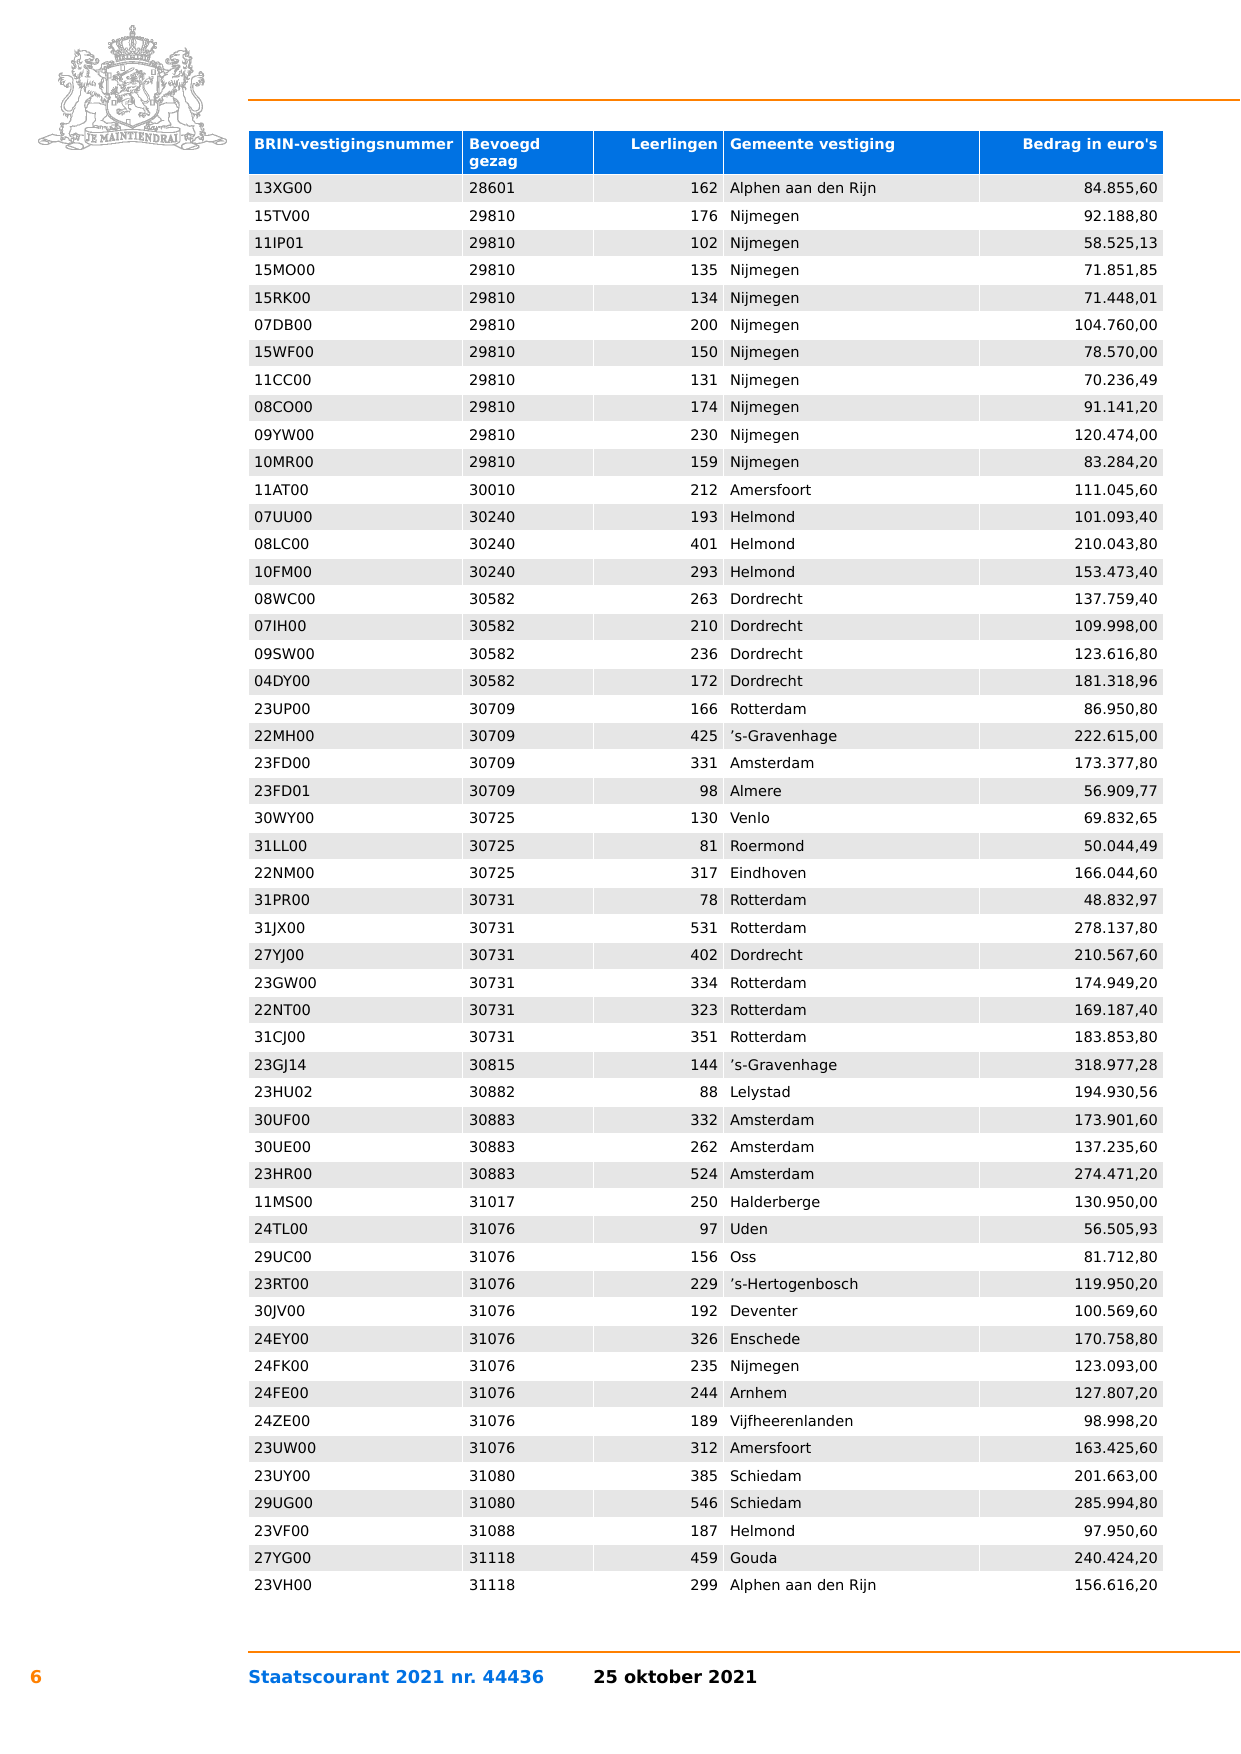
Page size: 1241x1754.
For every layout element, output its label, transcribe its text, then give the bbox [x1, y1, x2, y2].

table_cell Amsterdam [724, 751, 979, 777]
table_cell 04DY00 [249, 669, 462, 695]
table_cell 166.044,60 [980, 860, 1163, 887]
table_cell 30731 [463, 888, 593, 914]
table_cell 212 [594, 477, 723, 503]
table_cell 30725 [463, 833, 593, 859]
table_cell 156.616,20 [980, 1573, 1163, 1599]
table_cell 524 [594, 1162, 723, 1188]
table_cell Nijmegen [724, 230, 979, 256]
table_cell 181.318,96 [980, 669, 1163, 695]
table_cell 31017 [463, 1189, 593, 1215]
table_cell 131 [594, 367, 723, 393]
table_cell 159 [594, 449, 723, 476]
table_cell Alphen aan den Rijn [724, 175, 979, 202]
table_cell Rotterdam [724, 970, 979, 996]
table_cell 30WY00 [249, 805, 462, 832]
table_cell 210.043,80 [980, 531, 1163, 558]
table_cell 222.615,00 [980, 723, 1163, 749]
table_cell 28601 [463, 175, 593, 202]
table_cell 30725 [463, 860, 593, 887]
table_cell 98.998,20 [980, 1408, 1163, 1434]
table_cell Nijmegen [724, 203, 979, 229]
table_cell 84.855,60 [980, 175, 1163, 202]
table_cell 97 [594, 1216, 723, 1243]
table_cell 31JX00 [249, 915, 462, 941]
table_cell 29UC00 [249, 1244, 462, 1270]
table_cell Uden [724, 1216, 979, 1243]
table_cell 10FM00 [249, 559, 462, 585]
table_cell 13XG00 [249, 175, 462, 202]
table_cell Helmond [724, 559, 979, 585]
table_cell 317 [594, 860, 723, 887]
table_cell Lelystad [724, 1079, 979, 1106]
table_cell 104.760,00 [980, 312, 1163, 339]
table_cell 22NT00 [249, 997, 462, 1023]
table_cell 120.474,00 [980, 422, 1163, 448]
table_cell 07IH00 [249, 614, 462, 640]
table_cell Nijmegen [724, 340, 979, 366]
table_cell Roermond [724, 833, 979, 859]
table_cell 24FE00 [249, 1381, 462, 1407]
table_cell 22MH00 [249, 723, 462, 749]
table_cell 240.424,20 [980, 1545, 1163, 1571]
table_cell 08CO00 [249, 395, 462, 421]
table_cell 30010 [463, 477, 593, 503]
table_cell 31080 [463, 1463, 593, 1489]
table_cell 111.045,60 [980, 477, 1163, 503]
table_cell 183.853,80 [980, 1025, 1163, 1051]
table_cell 30725 [463, 805, 593, 832]
table_cell 29810 [463, 203, 593, 229]
table_cell 263 [594, 586, 723, 613]
table_cell Dordrecht [724, 586, 979, 613]
table_cell 262 [594, 1134, 723, 1161]
table_cell 192 [594, 1299, 723, 1325]
table_cell Amsterdam [724, 1162, 979, 1188]
table_cell 11CC00 [249, 367, 462, 393]
table_cell 48.832,97 [980, 888, 1163, 914]
table_cell Dordrecht [724, 641, 979, 667]
table_cell 123.093,00 [980, 1353, 1163, 1380]
table_cell ’s-Gravenhage [724, 723, 979, 749]
table_cell 170.758,80 [980, 1326, 1163, 1352]
table_cell Dordrecht [724, 669, 979, 695]
table_cell 169.187,40 [980, 997, 1163, 1023]
table_cell Nijmegen [724, 312, 979, 339]
table_cell 323 [594, 997, 723, 1023]
table_cell Halderberge [724, 1189, 979, 1215]
table_cell 81 [594, 833, 723, 859]
table_cell Enschede [724, 1326, 979, 1352]
table_cell 31076 [463, 1436, 593, 1462]
table_cell 78 [594, 888, 723, 914]
table_cell Nijmegen [724, 258, 979, 284]
table_cell 23RT00 [249, 1271, 462, 1297]
table_cell 30240 [463, 559, 593, 585]
table_cell 56.505,93 [980, 1216, 1163, 1243]
table_cell 23HR00 [249, 1162, 462, 1188]
table_cell Gouda [724, 1545, 979, 1571]
table_header Gemeente vestiging [724, 131, 979, 174]
table_cell 531 [594, 915, 723, 941]
table_cell 58.525,13 [980, 230, 1163, 256]
table_cell Dordrecht [724, 614, 979, 640]
table_cell 23GJ14 [249, 1052, 462, 1078]
table_cell 30240 [463, 531, 593, 558]
table_cell 15WF00 [249, 340, 462, 366]
table_cell 332 [594, 1107, 723, 1133]
table_cell 29810 [463, 395, 593, 421]
table_cell 200 [594, 312, 723, 339]
table_cell 22NM00 [249, 860, 462, 887]
table_cell Amersfoort [724, 477, 979, 503]
table_cell Eindhoven [724, 860, 979, 887]
table_cell 23UY00 [249, 1463, 462, 1489]
table_cell 07UU00 [249, 504, 462, 530]
table_cell 30709 [463, 723, 593, 749]
table_cell 30UE00 [249, 1134, 462, 1161]
table_cell 31076 [463, 1244, 593, 1270]
table_cell Rotterdam [724, 997, 979, 1023]
table_cell Helmond [724, 531, 979, 558]
table_header Leerlingen [594, 131, 723, 174]
table_cell Rotterdam [724, 696, 979, 722]
table_cell 91.141,20 [980, 395, 1163, 421]
table_cell 11IP01 [249, 230, 462, 256]
table_cell 166 [594, 696, 723, 722]
table_cell 15MO00 [249, 258, 462, 284]
table_cell 31076 [463, 1326, 593, 1352]
table_cell 23VF00 [249, 1518, 462, 1544]
table_cell 11AT00 [249, 477, 462, 503]
table_cell 23HU02 [249, 1079, 462, 1106]
table_cell 24FK00 [249, 1353, 462, 1380]
picture [38, 25, 227, 150]
table_cell 83.284,20 [980, 449, 1163, 476]
table_cell 130 [594, 805, 723, 832]
table_cell 30582 [463, 614, 593, 640]
table_cell 29UG00 [249, 1490, 462, 1517]
table_cell 27YJ00 [249, 943, 462, 969]
table_cell 187 [594, 1518, 723, 1544]
table_cell 71.851,85 [980, 258, 1163, 284]
table_header Bevoegd gezag [463, 131, 593, 174]
table_cell Helmond [724, 1518, 979, 1544]
table_cell 401 [594, 531, 723, 558]
table_cell 23UP00 [249, 696, 462, 722]
table_cell 88 [594, 1079, 723, 1106]
table_cell Nijmegen [724, 367, 979, 393]
table_cell 156 [594, 1244, 723, 1270]
table_cell 230 [594, 422, 723, 448]
table_cell 425 [594, 723, 723, 749]
table_cell 318.977,28 [980, 1052, 1163, 1078]
table_cell 30582 [463, 669, 593, 695]
table_cell Helmond [724, 504, 979, 530]
table_cell Vijfheerenlanden [724, 1408, 979, 1434]
table_cell 30731 [463, 997, 593, 1023]
table_cell 201.663,00 [980, 1463, 1163, 1489]
table_cell 69.832,65 [980, 805, 1163, 832]
table_cell 29810 [463, 258, 593, 284]
table_cell Almere [724, 778, 979, 804]
table_cell 29810 [463, 340, 593, 366]
table_cell Amsterdam [724, 1107, 979, 1133]
table_cell 385 [594, 1463, 723, 1489]
table_cell 135 [594, 258, 723, 284]
table_cell 172 [594, 669, 723, 695]
table_cell Nijmegen [724, 395, 979, 421]
table_cell Rotterdam [724, 915, 979, 941]
table_cell 24EY00 [249, 1326, 462, 1352]
table_cell 31076 [463, 1216, 593, 1243]
table_cell 11MS00 [249, 1189, 462, 1215]
table_cell 50.044,49 [980, 833, 1163, 859]
table_cell 30240 [463, 504, 593, 530]
table_cell Venlo [724, 805, 979, 832]
table_cell 70.236,49 [980, 367, 1163, 393]
table_cell 101.093,40 [980, 504, 1163, 530]
table_cell 29810 [463, 422, 593, 448]
table_cell 30709 [463, 751, 593, 777]
table_cell 30731 [463, 943, 593, 969]
table_cell 27YG00 [249, 1545, 462, 1571]
table_cell 189 [594, 1408, 723, 1434]
table_cell 78.570,00 [980, 340, 1163, 366]
table_cell 163.425,60 [980, 1436, 1163, 1462]
table_cell 29810 [463, 449, 593, 476]
table_cell 210 [594, 614, 723, 640]
table_cell 31PR00 [249, 888, 462, 914]
table_cell 31080 [463, 1490, 593, 1517]
table_cell 150 [594, 340, 723, 366]
table_cell 173.377,80 [980, 751, 1163, 777]
table_cell 278.137,80 [980, 915, 1163, 941]
table_cell 31118 [463, 1573, 593, 1599]
table_cell 546 [594, 1490, 723, 1517]
table_cell Amersfoort [724, 1436, 979, 1462]
table_cell Schiedam [724, 1463, 979, 1489]
table_cell 162 [594, 175, 723, 202]
table_cell Nijmegen [724, 1353, 979, 1380]
table_cell 30731 [463, 970, 593, 996]
table_cell 193 [594, 504, 723, 530]
table_cell 250 [594, 1189, 723, 1215]
table_cell 09SW00 [249, 641, 462, 667]
table_cell 31076 [463, 1271, 593, 1297]
table_cell Dordrecht [724, 943, 979, 969]
table_cell 07DB00 [249, 312, 462, 339]
table_cell 326 [594, 1326, 723, 1352]
table_cell 102 [594, 230, 723, 256]
table_cell 86.950,80 [980, 696, 1163, 722]
table_cell 130.950,00 [980, 1189, 1163, 1215]
table_cell 210.567,60 [980, 943, 1163, 969]
table_cell 23VH00 [249, 1573, 462, 1599]
table_cell 29810 [463, 312, 593, 339]
table_cell 176 [594, 203, 723, 229]
table_cell 31076 [463, 1381, 593, 1407]
table_cell 119.950,20 [980, 1271, 1163, 1297]
table_cell 30815 [463, 1052, 593, 1078]
table_cell 08LC00 [249, 531, 462, 558]
table_cell 285.994,80 [980, 1490, 1163, 1517]
table_cell 29810 [463, 230, 593, 256]
table_cell 30883 [463, 1107, 593, 1133]
table_cell 331 [594, 751, 723, 777]
table_cell 134 [594, 285, 723, 311]
table_cell 31076 [463, 1299, 593, 1325]
table_cell 23UW00 [249, 1436, 462, 1462]
table_cell 30709 [463, 778, 593, 804]
table_cell 174.949,20 [980, 970, 1163, 996]
table_cell Nijmegen [724, 285, 979, 311]
table_cell 123.616,80 [980, 641, 1163, 667]
table_cell 24ZE00 [249, 1408, 462, 1434]
table_cell 402 [594, 943, 723, 969]
table_cell ’s-Gravenhage [724, 1052, 979, 1078]
table_cell Nijmegen [724, 422, 979, 448]
table_cell Amsterdam [724, 1134, 979, 1161]
table_cell 312 [594, 1436, 723, 1462]
table_cell 174 [594, 395, 723, 421]
table_cell 31088 [463, 1518, 593, 1544]
table_cell Nijmegen [724, 449, 979, 476]
table_cell 351 [594, 1025, 723, 1051]
table_cell 56.909,77 [980, 778, 1163, 804]
table_cell 334 [594, 970, 723, 996]
table_cell 229 [594, 1271, 723, 1297]
table_cell ’s-Hertogenbosch [724, 1271, 979, 1297]
table_cell 127.807,20 [980, 1381, 1163, 1407]
table_cell 15RK00 [249, 285, 462, 311]
table_cell 23FD00 [249, 751, 462, 777]
table_cell 30883 [463, 1134, 593, 1161]
table_cell 71.448,01 [980, 285, 1163, 311]
table_cell 29810 [463, 367, 593, 393]
table_cell 31118 [463, 1545, 593, 1571]
table_cell 92.188,80 [980, 203, 1163, 229]
table_cell 274.471,20 [980, 1162, 1163, 1188]
table_cell 23FD01 [249, 778, 462, 804]
table_cell 173.901,60 [980, 1107, 1163, 1133]
table_cell 30882 [463, 1079, 593, 1106]
table_cell 244 [594, 1381, 723, 1407]
table_cell 30883 [463, 1162, 593, 1188]
table_cell 24TL00 [249, 1216, 462, 1243]
table_cell 30582 [463, 586, 593, 613]
table_cell 299 [594, 1573, 723, 1599]
table_cell Schiedam [724, 1490, 979, 1517]
table_cell 08WC00 [249, 586, 462, 613]
table_cell 31076 [463, 1353, 593, 1380]
table_header BRIN-vestigingsnummer [249, 131, 462, 174]
table_cell 137.235,60 [980, 1134, 1163, 1161]
table_cell 31076 [463, 1408, 593, 1434]
table_header Bedrag in euro's [980, 131, 1163, 174]
table_cell 100.569,60 [980, 1299, 1163, 1325]
table_cell 30731 [463, 915, 593, 941]
table_cell Oss [724, 1244, 979, 1270]
table_cell 137.759,40 [980, 586, 1163, 613]
table_cell 98 [594, 778, 723, 804]
table_cell 29810 [463, 285, 593, 311]
table_cell 97.950,60 [980, 1518, 1163, 1544]
table_cell 23GW00 [249, 970, 462, 996]
table_cell Rotterdam [724, 888, 979, 914]
table_cell 31LL00 [249, 833, 462, 859]
table_cell 153.473,40 [980, 559, 1163, 585]
table_cell 236 [594, 641, 723, 667]
table_cell Rotterdam [724, 1025, 979, 1051]
table_cell 31CJ00 [249, 1025, 462, 1051]
table_cell 459 [594, 1545, 723, 1571]
table_cell 235 [594, 1353, 723, 1380]
table_cell 10MR00 [249, 449, 462, 476]
table_cell 30731 [463, 1025, 593, 1051]
table_cell 15TV00 [249, 203, 462, 229]
table_cell Deventer [724, 1299, 979, 1325]
table_cell 81.712,80 [980, 1244, 1163, 1270]
table_cell 30709 [463, 696, 593, 722]
table_cell 09YW00 [249, 422, 462, 448]
table_cell 30UF00 [249, 1107, 462, 1133]
table_cell Arnhem [724, 1381, 979, 1407]
table_cell 293 [594, 559, 723, 585]
table_cell 109.998,00 [980, 614, 1163, 640]
table_cell 30JV00 [249, 1299, 462, 1325]
table_cell 194.930,56 [980, 1079, 1163, 1106]
table_cell 30582 [463, 641, 593, 667]
table_cell 144 [594, 1052, 723, 1078]
table_cell Alphen aan den Rijn [724, 1573, 979, 1599]
